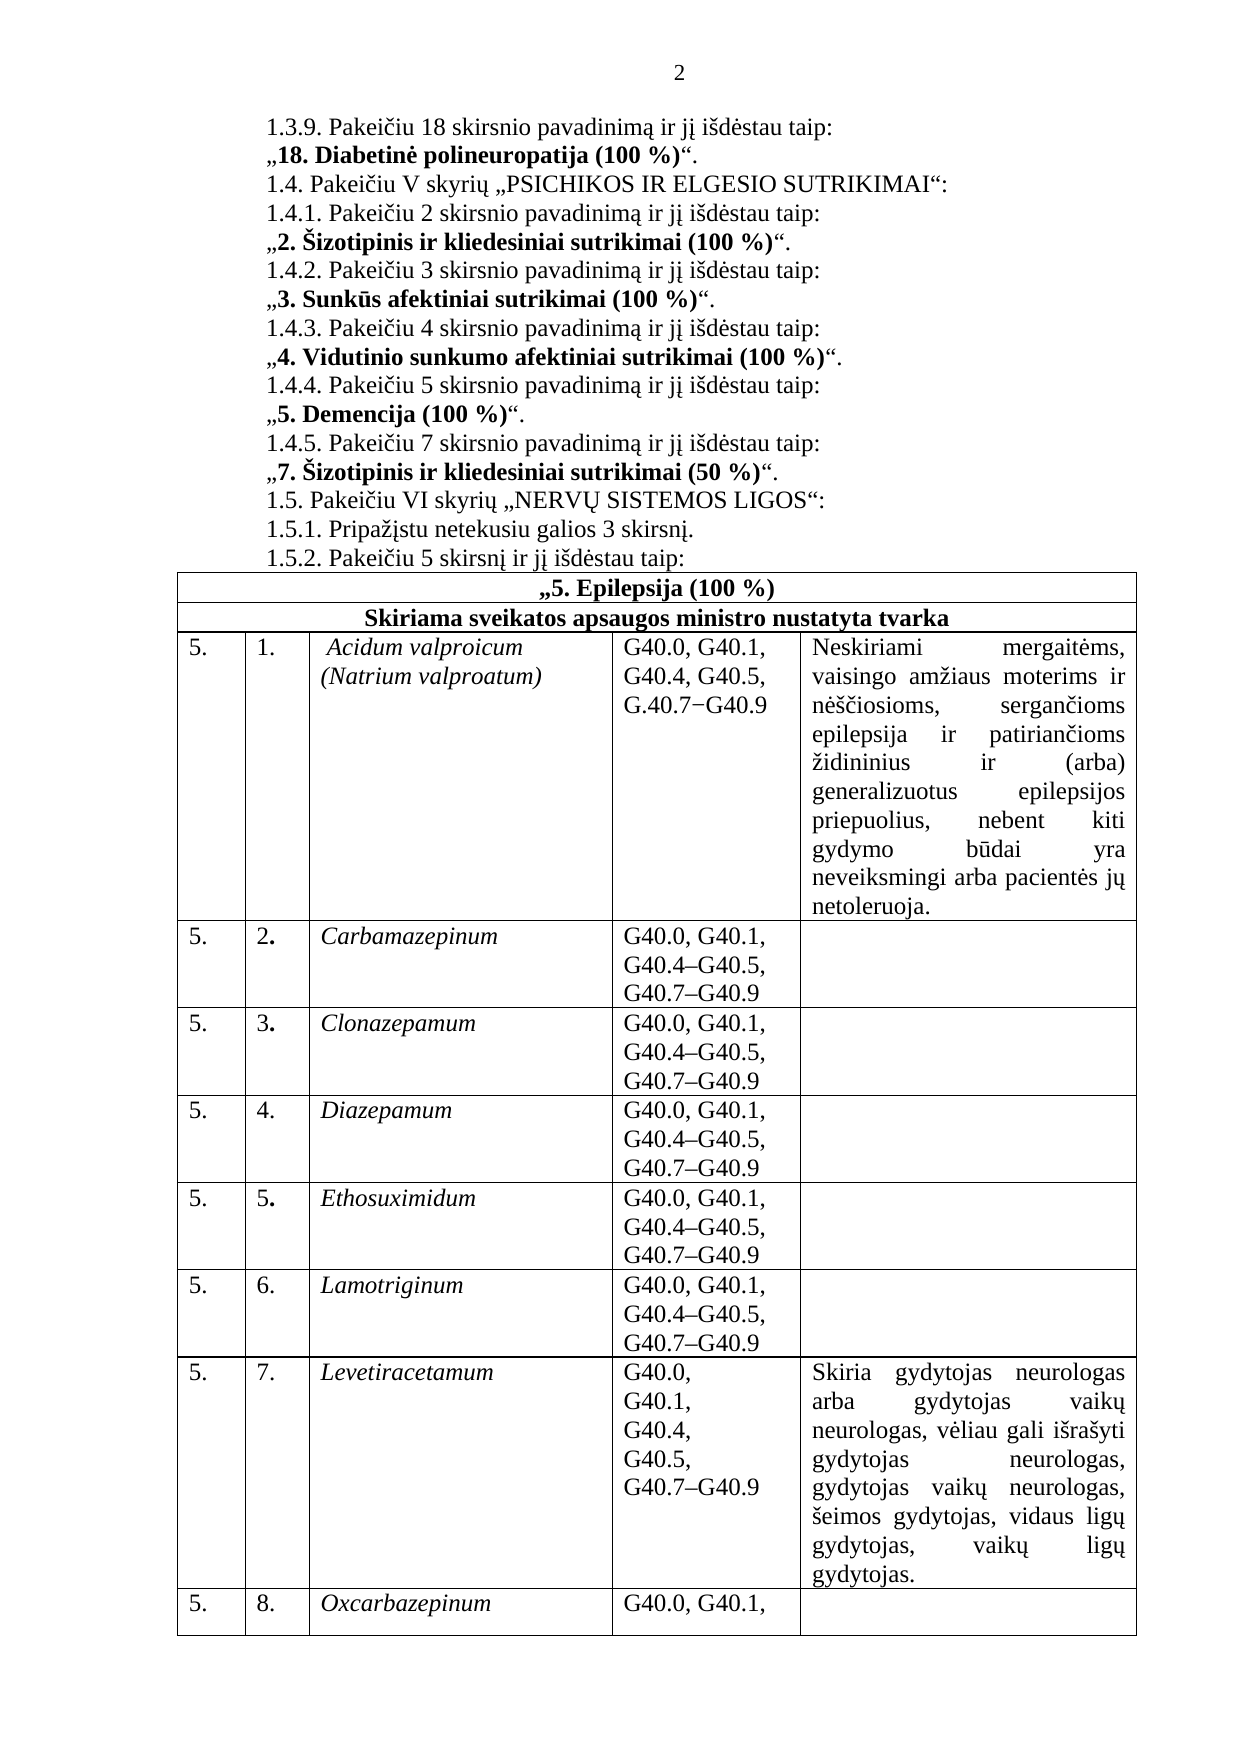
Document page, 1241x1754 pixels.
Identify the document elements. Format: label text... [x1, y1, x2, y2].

table_cell 5. [178, 1270, 245, 1356]
table_cell 5. [178, 1096, 245, 1182]
table_cell [801, 1589, 1136, 1635]
table_cell 6. [246, 1270, 309, 1356]
text 1.5. Pakeičiu VI skyrių „NERVŲ SISTEMOS LIGOS“: [177, 486, 1181, 514]
table_cell [801, 921, 1136, 1007]
table_cell 5. [178, 633, 245, 920]
table_cell Carbamazepinum [310, 921, 612, 1007]
table_cell Oxcarbazepinum [310, 1589, 612, 1635]
table_cell 5. [246, 1183, 309, 1269]
table_cell 3. [246, 1008, 309, 1094]
table_cell 8. [246, 1589, 309, 1635]
table_cell 5. [178, 1183, 245, 1269]
text 1.5.1. Pripažįstu netekusiu galios 3 skirsnį. [266, 514, 1181, 543]
table_cell G40.0, G40.1, G40.4–G40.5, G40.7–G40.9 [613, 1008, 800, 1094]
text 1.4.5. Pakeičiu 7 skirsnio pavadinimą ir jį išdėstau taip: [266, 428, 1181, 457]
table_cell Acidum valproicum (Natrium valproatum) [310, 633, 612, 920]
text 1.4.3. Pakeičiu 4 skirsnio pavadinimą ir jį išdėstau taip: [266, 313, 1181, 342]
table_cell 4. [246, 1096, 309, 1182]
table_cell Ethosuximidum [310, 1183, 612, 1269]
table_cell Diazepamum [310, 1096, 612, 1182]
table_cell 5. [178, 1008, 245, 1094]
table_cell 5. [178, 921, 245, 1007]
text „5. Demencija (100 %)“. [266, 399, 1181, 428]
table_cell Levetiracetamum [310, 1358, 612, 1587]
text „4. Vidutinio sunkumo afektiniai sutrikimai (100 %)“. [177, 342, 1181, 371]
table_cell 1. [246, 633, 309, 920]
table_cell G40.0, G40.1, [613, 1589, 800, 1635]
table_cell Skiriama sveikatos apsaugos ministro nustatyta tvarka [178, 603, 1136, 631]
text „7. Šizotipinis ir kliedesiniai sutrikimai (50 %)“. [266, 457, 1181, 486]
text „3. Sunkūs afektiniai sutrikimai (100 %)“. [266, 284, 1181, 313]
table_cell Skiria gydytojas neurologas arba gydytojas vaikų neurologas, vėliau gali išrašyti gydytojas neurologas, gydytojas vaikų neurologas, šeimos gydytojas, vidaus ligų gydytojas, vaikų ligų gydytojas. [801, 1358, 1136, 1587]
table_cell [801, 1096, 1136, 1182]
table_header „5. Epilepsija (100 %) [178, 573, 1136, 602]
text 1.4.1. Pakeičiu 2 skirsnio pavadinimą ir jį išdėstau taip: [266, 198, 1181, 227]
table_cell G40.0, G40.1, G40.4–G40.5, G40.7–G40.9 [613, 1270, 800, 1356]
table_cell G40.0, G40.1, G40.4, G40.5, G.40.7−G40.9 [613, 633, 800, 920]
table_cell [801, 1008, 1136, 1094]
table_cell G40.0, G40.1, G40.4–G40.5, G40.7–G40.9 [613, 1183, 800, 1269]
table_cell 5. [178, 1589, 245, 1635]
table_cell [801, 1270, 1136, 1356]
text 1.4.2. Pakeičiu 3 skirsnio pavadinimą ir jį išdėstau taip: [266, 256, 1181, 284]
table_cell Clonazepamum [310, 1008, 612, 1094]
table_cell G40.0, G40.1, G40.4–G40.5, G40.7–G40.9 [613, 921, 800, 1007]
table_cell 2. [246, 921, 309, 1007]
text 1.5.2. Pakeičiu 5 skirsnį ir jį išdėstau taip: [266, 543, 1181, 572]
table_cell 7. [246, 1358, 309, 1587]
table_cell G40.0, G40.1, G40.4, G40.5, G40.7–G40.9 [613, 1358, 800, 1587]
text 1.4.4. Pakeičiu 5 skirsnio pavadinimą ir jį išdėstau taip: [266, 371, 1181, 399]
table_cell 5. [178, 1358, 245, 1587]
text 1.3.9. Pakeičiu 18 skirsnio pavadinimą ir jį išdėstau taip: [177, 112, 1181, 141]
table_cell [801, 1183, 1136, 1269]
text „18. Diabetinė polineuropatija (100 %)“. [177, 141, 1181, 169]
table_cell Lamotriginum [310, 1270, 612, 1356]
table_cell Neskiriami mergaitėms, vaisingo amžiaus moterims ir nėščiosioms, sergančioms epilepsija ir patiriančioms židininius ir (arba) generalizuotus epilepsijos priepuolius, nebent kiti gydymo būdai yra neveiksmingi arba pacientės jų netoleruoja. [801, 633, 1136, 920]
text 1.4. Pakeičiu V skyrių „PSICHIKOS IR ELGESIO SUTRIKIMAI“: [177, 169, 1181, 198]
text „2. Šizotipinis ir kliedesiniai sutrikimai (100 %)“. [266, 227, 1181, 256]
table_cell G40.0, G40.1, G40.4–G40.5, G40.7–G40.9 [613, 1096, 800, 1182]
